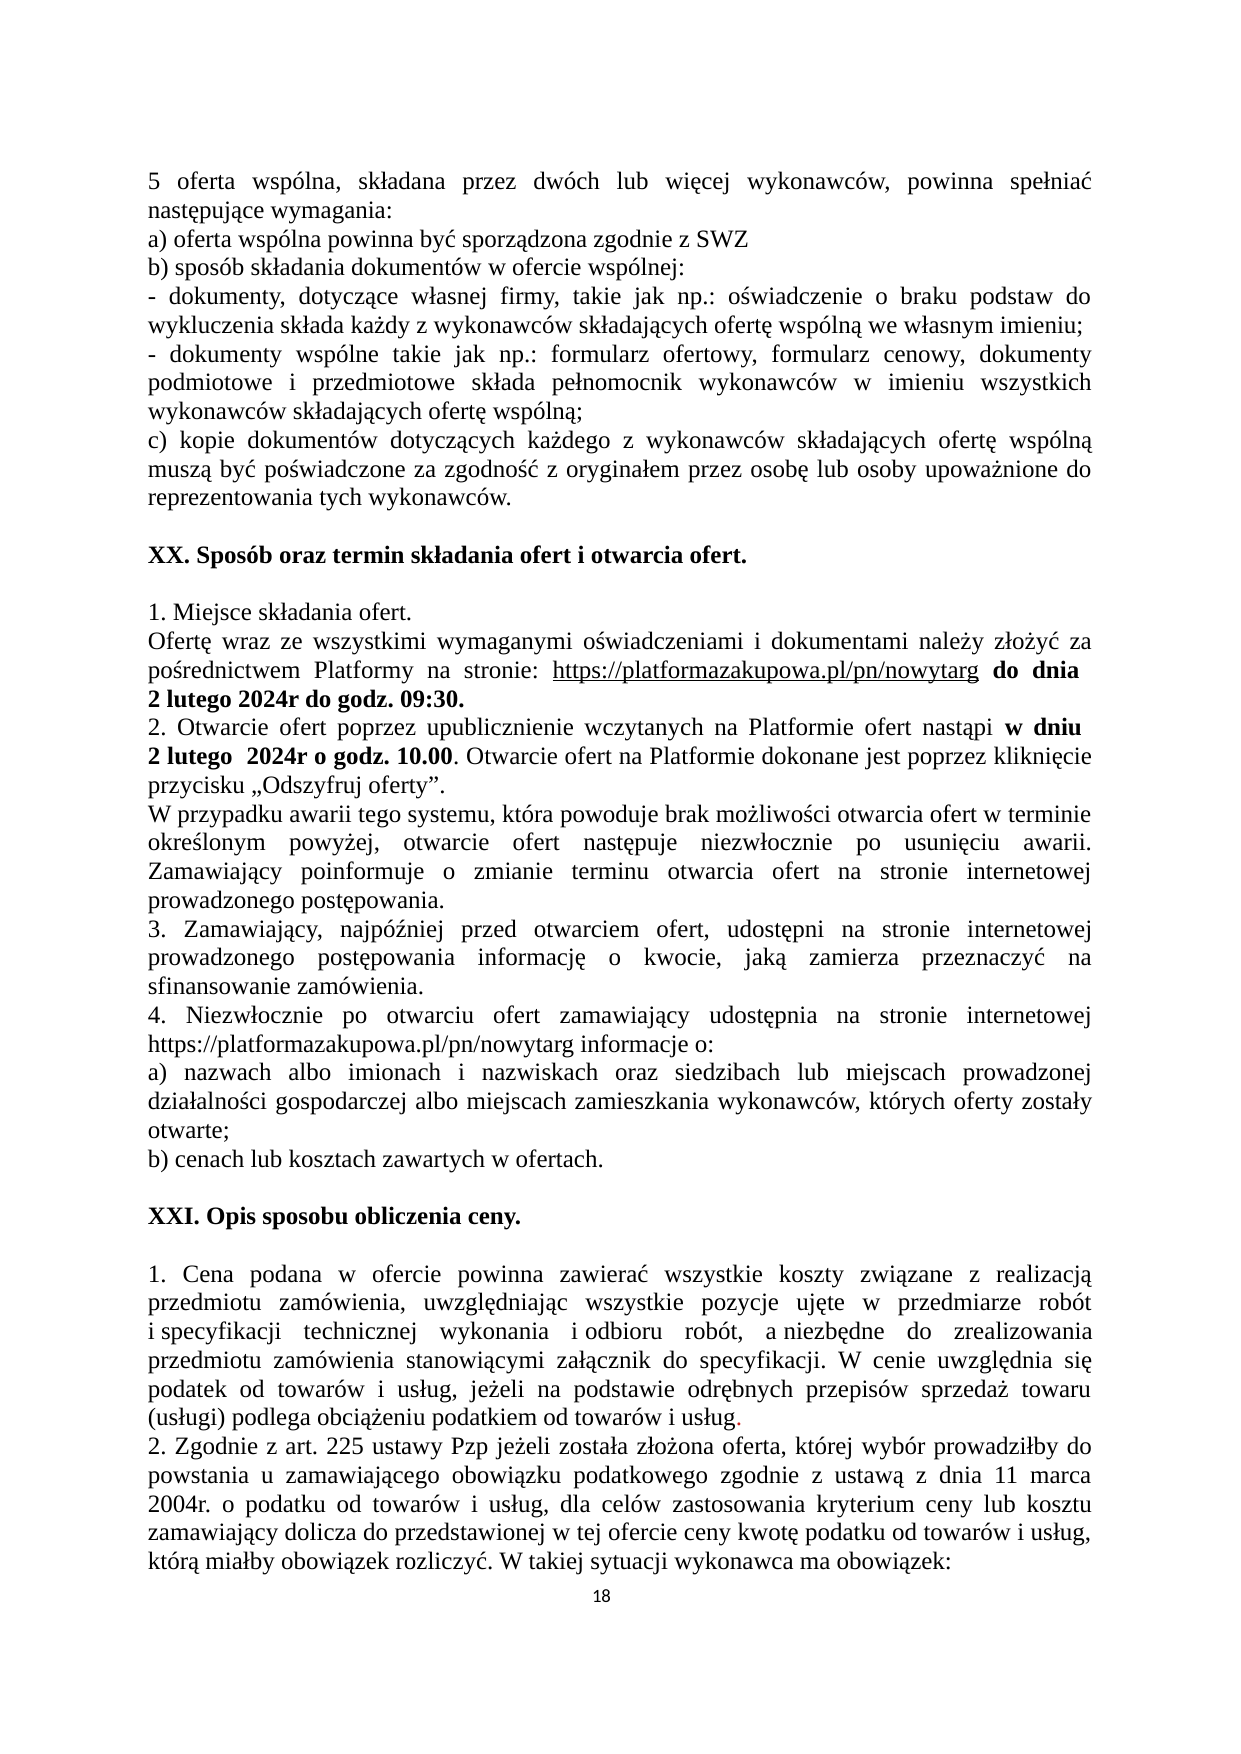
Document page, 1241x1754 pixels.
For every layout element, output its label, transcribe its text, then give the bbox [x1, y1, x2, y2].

text Ofertę wraz ze wszystkimi wymaganymi oświadczeniami i dokumentami należy złożyć za pośrednictwem Platformy na stronie: https://platformazakupowa.pl/pn/nowytarg do dnia 2 lutego 2024r do godz. 09:30. [148, 626, 1093, 712]
text 2. Otwarcie ofert poprzez upublicznienie wczytanych na Platformie ofert nastąpi w dniu 2 lutego 2024r o godz. 10.00. Otwarcie ofert na Platformie dokonane jest poprzez kliknięcie przycisku „Odszyfruj oferty”. [148, 712, 1093, 799]
text XX. Sposób oraz termin składania ofert i otwarcia ofert. [148, 540, 1093, 569]
text a) oferta wspólna powinna być sporządzona zgodnie z SWZ [148, 224, 1093, 252]
text - dokumenty, dotyczące własnej firmy, takie jak np.: oświadczenie o braku podstaw do wykluczenia składa każdy z wykonawców składających ofertę wspólną we własnym imieniu; [148, 281, 1093, 339]
text 3. Zamawiający, najpóźniej przed otwarciem ofert, udostępni na stronie internetowej prowadzonego postępowania informację o kwocie, jaką zamierza przeznaczyć na sfinansowanie zamówienia. [148, 914, 1093, 1000]
text a) nazwach albo imionach i nazwiskach oraz siedzibach lub miejscach prowadzonej działalności gospodarczej albo miejscach zamieszkania wykonawców, których oferty zostały otwarte; [148, 1057, 1093, 1144]
text 1. Cena podana w ofercie powinna zawierać wszystkie koszty związane z realizacją przedmiotu zamówienia, uwzględniając wszystkie pozycje ujęte w przedmiarze robót i specyfikacji technicznej wykonania i odbioru robót, a niezbędne do zrealizowania przedmiotu zamówienia stanowiącymi załącznik do specyfikacji. W cenie uwzględnia się podatek od towarów i usług, jeżeli na podstawie odrębnych przepisów sprzedaż towaru (usługi) podlega obciążeniu podatkiem od towarów i usług. [148, 1259, 1093, 1431]
text b) sposób składania dokumentów w ofercie wspólnej: [148, 252, 1093, 281]
text 5 oferta wspólna, składana przez dwóch lub więcej wykonawców, powinna spełniać następujące wymagania: [148, 166, 1093, 224]
text 1. Miejsce składania ofert. [148, 597, 1093, 626]
text b) cenach lub kosztach zawartych w ofertach. [148, 1144, 1093, 1172]
text 2. Zgodnie z art. 225 ustawy Pzp jeżeli została złożona oferta, której wybór prowadziłby do powstania u zamawiającego obowiązku podatkowego zgodnie z ustawą z dnia 11 marca 2004r. o podatku od towarów i usług, dla celów zastosowania kryterium ceny lub kosztu zamawiający dolicza do przedstawionej w tej ofercie ceny kwotę podatku od towarów i usług, którą miałby obowiązek rozliczyć. W takiej sytuacji wykonawca ma obowiązek: [148, 1431, 1093, 1575]
text W przypadku awarii tego systemu, która powoduje brak możliwości otwarcia ofert w terminie określonym powyżej, otwarcie ofert następuje niezwłocznie po usunięciu awarii. Zamawiający poinformuje o zmianie terminu otwarcia ofert na stronie internetowej prowadzonego postępowania. [148, 799, 1093, 914]
text - dokumenty wspólne takie jak np.: formularz ofertowy, formularz cenowy, dokumenty podmiotowe i przedmiotowe składa pełnomocnik wykonawców w imieniu wszystkich wykonawców składających ofertę wspólną; [148, 339, 1093, 425]
text 4. Niezwłocznie po otwarciu ofert zamawiający udostępnia na stronie internetowej https://platformazakupowa.pl/pn/nowytarg informacje o: [148, 1000, 1093, 1057]
text c) kopie dokumentów dotyczących każdego z wykonawców składających ofertę wspólną muszą być poświadczone za zgodność z oryginałem przez osobę lub osoby upoważnione do reprezentowania tych wykonawców. [148, 425, 1093, 511]
text XXI. Opis sposobu obliczenia ceny. [148, 1201, 1093, 1230]
